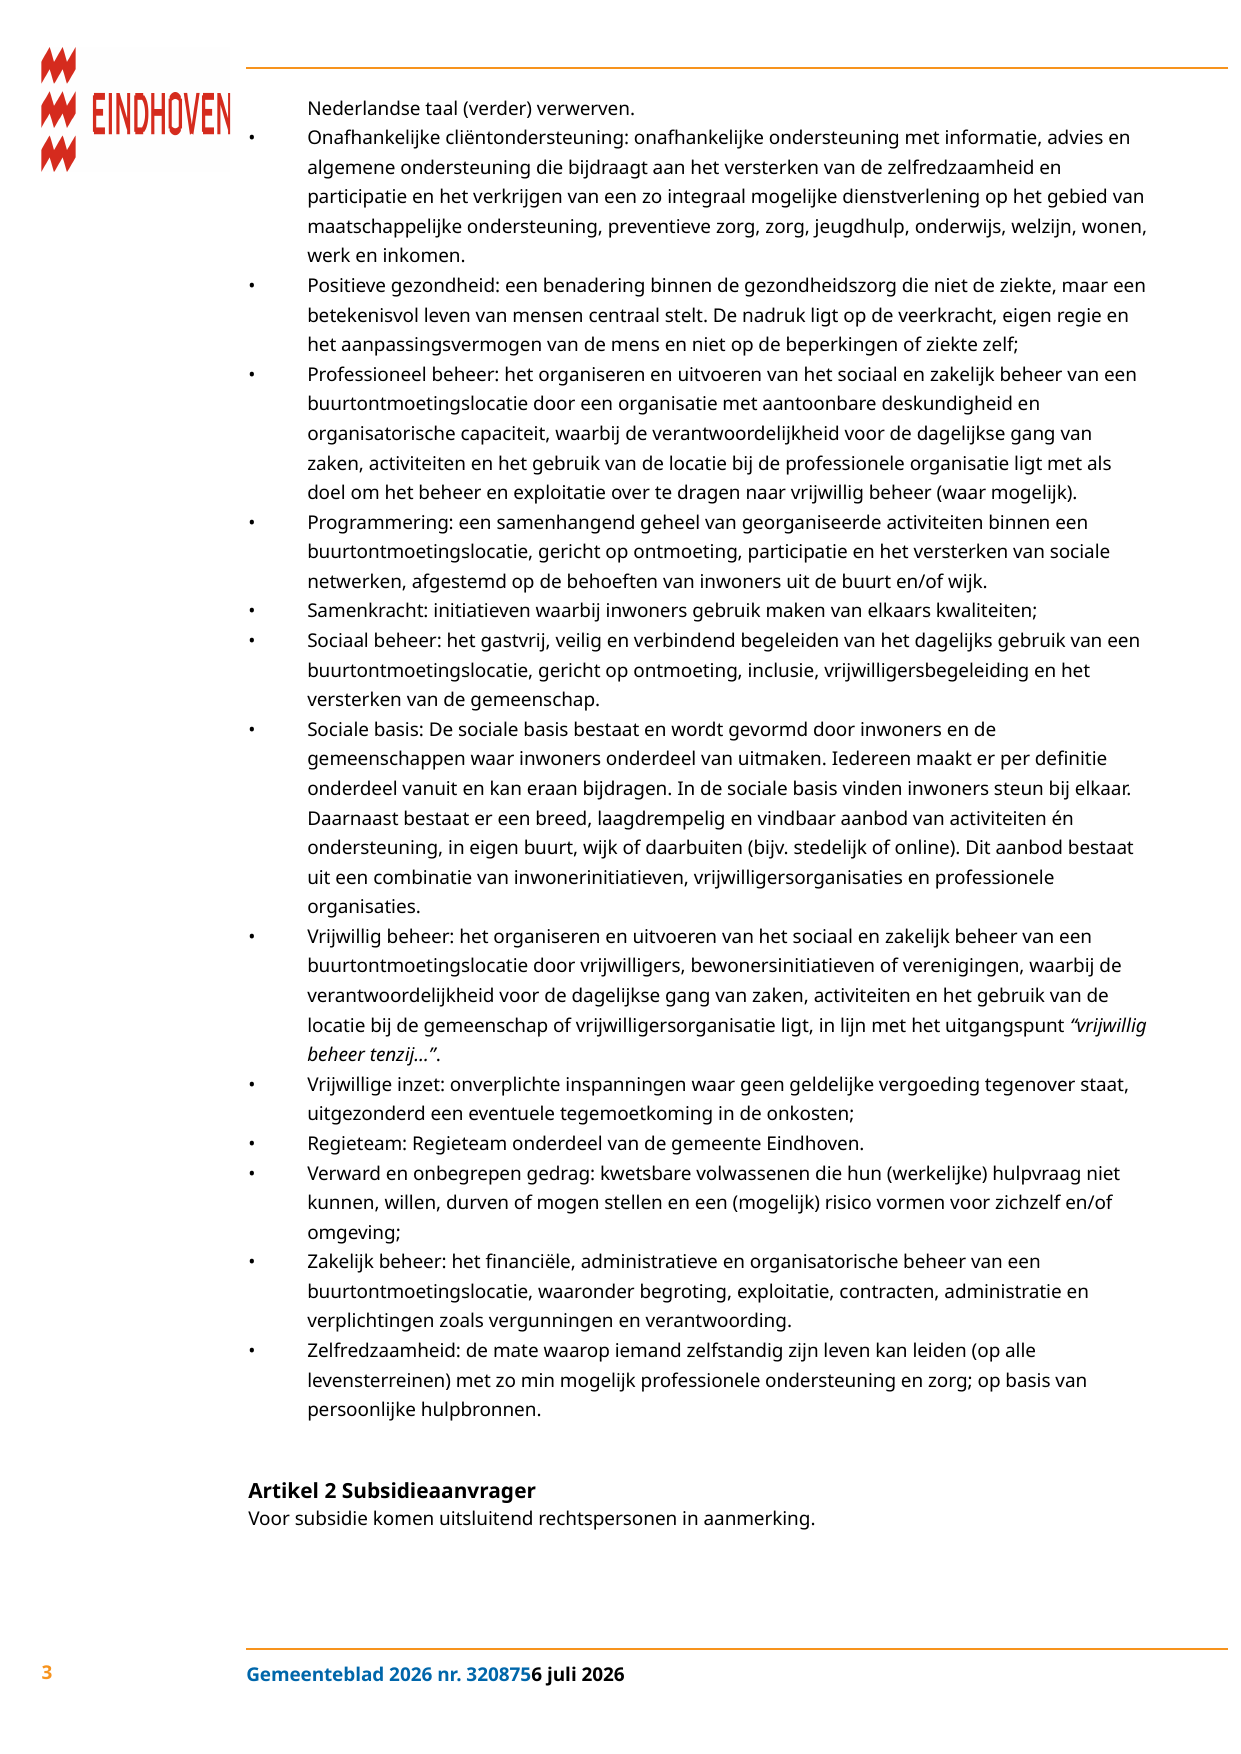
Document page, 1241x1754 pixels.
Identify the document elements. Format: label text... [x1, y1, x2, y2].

text Voor subsidie komen uitsluitend rechtspersonen in aanmerking. [248, 1505, 1152, 1531]
list Zakelijk beheer: het financiële, administratieve en organisatorische beheer van een buurtontmoetingslocatie, waaronder begroting, exploitatie, contracten, administratie en verplichtingen zoals vergunningen en verantwoording. [248, 1248, 1152, 1333]
list Verward en onbegrepen gedrag: kwetsbare volwassenen die hun (werkelijke) hulpvraag niet kunnen, willen, durven of mogen stellen en een (mogelijk) risico vormen voor zichzelf en/of omgeving; [248, 1160, 1152, 1245]
text Artikel 2 Subsidieaanvrager [248, 1476, 1152, 1505]
list Nederlandse taal (verder) verwerven. [248, 95, 1152, 121]
list Vrijwillige inzet: onverplichte inspanningen waar geen geldelijke vergoeding tegenover staat, uitgezonderd een eventuele tegemoetkoming in de onkosten; [248, 1071, 1152, 1126]
list Samenkracht: initiatieven waarbij inwoners gebruik maken van elkaars kwaliteiten; [248, 598, 1152, 623]
list Sociale basis: De sociale basis bestaat en wordt gevormd door inwoners en de gemeenschappen waar inwoners onderdeel van uitmaken. Iedereen maakt er per definitie onderdeel vanuit en kan eraan bijdragen. In de sociale basis vinden inwoners steun bij elkaar. Daarnaast bestaat er een breed, laagdrempelig en vindbaar aanbod van activiteiten én ondersteuning, in eigen buurt, wijk of daarbuiten (bijv. stedelijk of online). Dit aanbod bestaat uit een combinatie van inwonerinitiatieven, vrijwilligersorganisaties en professionele organisaties. [248, 716, 1152, 919]
list Onafhankelijke cliëntondersteuning: onafhankelijke ondersteuning met informatie, advies en algemene ondersteuning die bijdraagt aan het versterken van de zelfredzaamheid en participatie en het verkrijgen van een zo integraal mogelijke dienstverlening op het gebied van maatschappelijke ondersteuning, preventieve zorg, zorg, jeugdhulp, onderwijs, welzijn, wonen, werk en inkomen. [248, 124, 1152, 268]
list Programmering: een samenhangend geheel van georganiseerde activiteiten binnen een buurtontmoetingslocatie, gericht op ontmoeting, participatie en het versterken van sociale netwerken, afgestemd op de behoeften van inwoners uit de buurt en/of wijk. [248, 509, 1152, 594]
list Sociaal beheer: het gastvrij, veilig en verbindend begeleiden van het dagelijks gebruik van een buurtontmoetingslocatie, gericht op ontmoeting, inclusie, vrijwilligersbegeleiding en het versterken van de gemeenschap. [248, 627, 1152, 712]
list Zelfredzaamheid: de mate waarop iemand zelfstandig zijn leven kan leiden (op alle levensterreinen) met zo min mogelijk professionele ondersteuning en zorg; op basis van persoonlijke hulpbronnen. [248, 1337, 1152, 1422]
list Vrijwillig beheer: het organiseren en uitvoeren van het sociaal en zakelijk beheer van een buurtontmoetingslocatie door vrijwilligers, bewonersinitiatieven of verenigingen, waarbij de verantwoordelijkheid voor de dagelijkse gang van zaken, activiteiten en het gebruik van de locatie bij de gemeenschap of vrijwilligersorganisatie ligt, in lijn met het uitgangspunt “vrijwillig beheer tenzij…”. [248, 923, 1152, 1067]
list Positieve gezondheid: een benadering binnen de gezondheidszorg die niet de ziekte, maar een betekenisvol leven van mensen centraal stelt. De nadruk ligt op de veerkracht, eigen regie en het aanpassingsvermogen van de mens en niet op de beperkingen of ziekte zelf; [248, 272, 1152, 357]
list Regieteam: Regieteam onderdeel van de gemeente Eindhoven. [248, 1130, 1152, 1156]
list Professioneel beheer: het organiseren en uitvoeren van het sociaal en zakelijk beheer van een buurtontmoetingslocatie door een organisatie met aantoonbare deskundigheid en organisatorische capaciteit, waarbij de verantwoordelijkheid voor de dagelijkse gang van zaken, activiteiten en het gebruik van de locatie bij de professionele organisatie ligt met als doel om het beheer en exploitatie over te dragen naar vrijwillig beheer (waar mogelijk). [248, 361, 1152, 505]
picture [41, 47, 231, 172]
